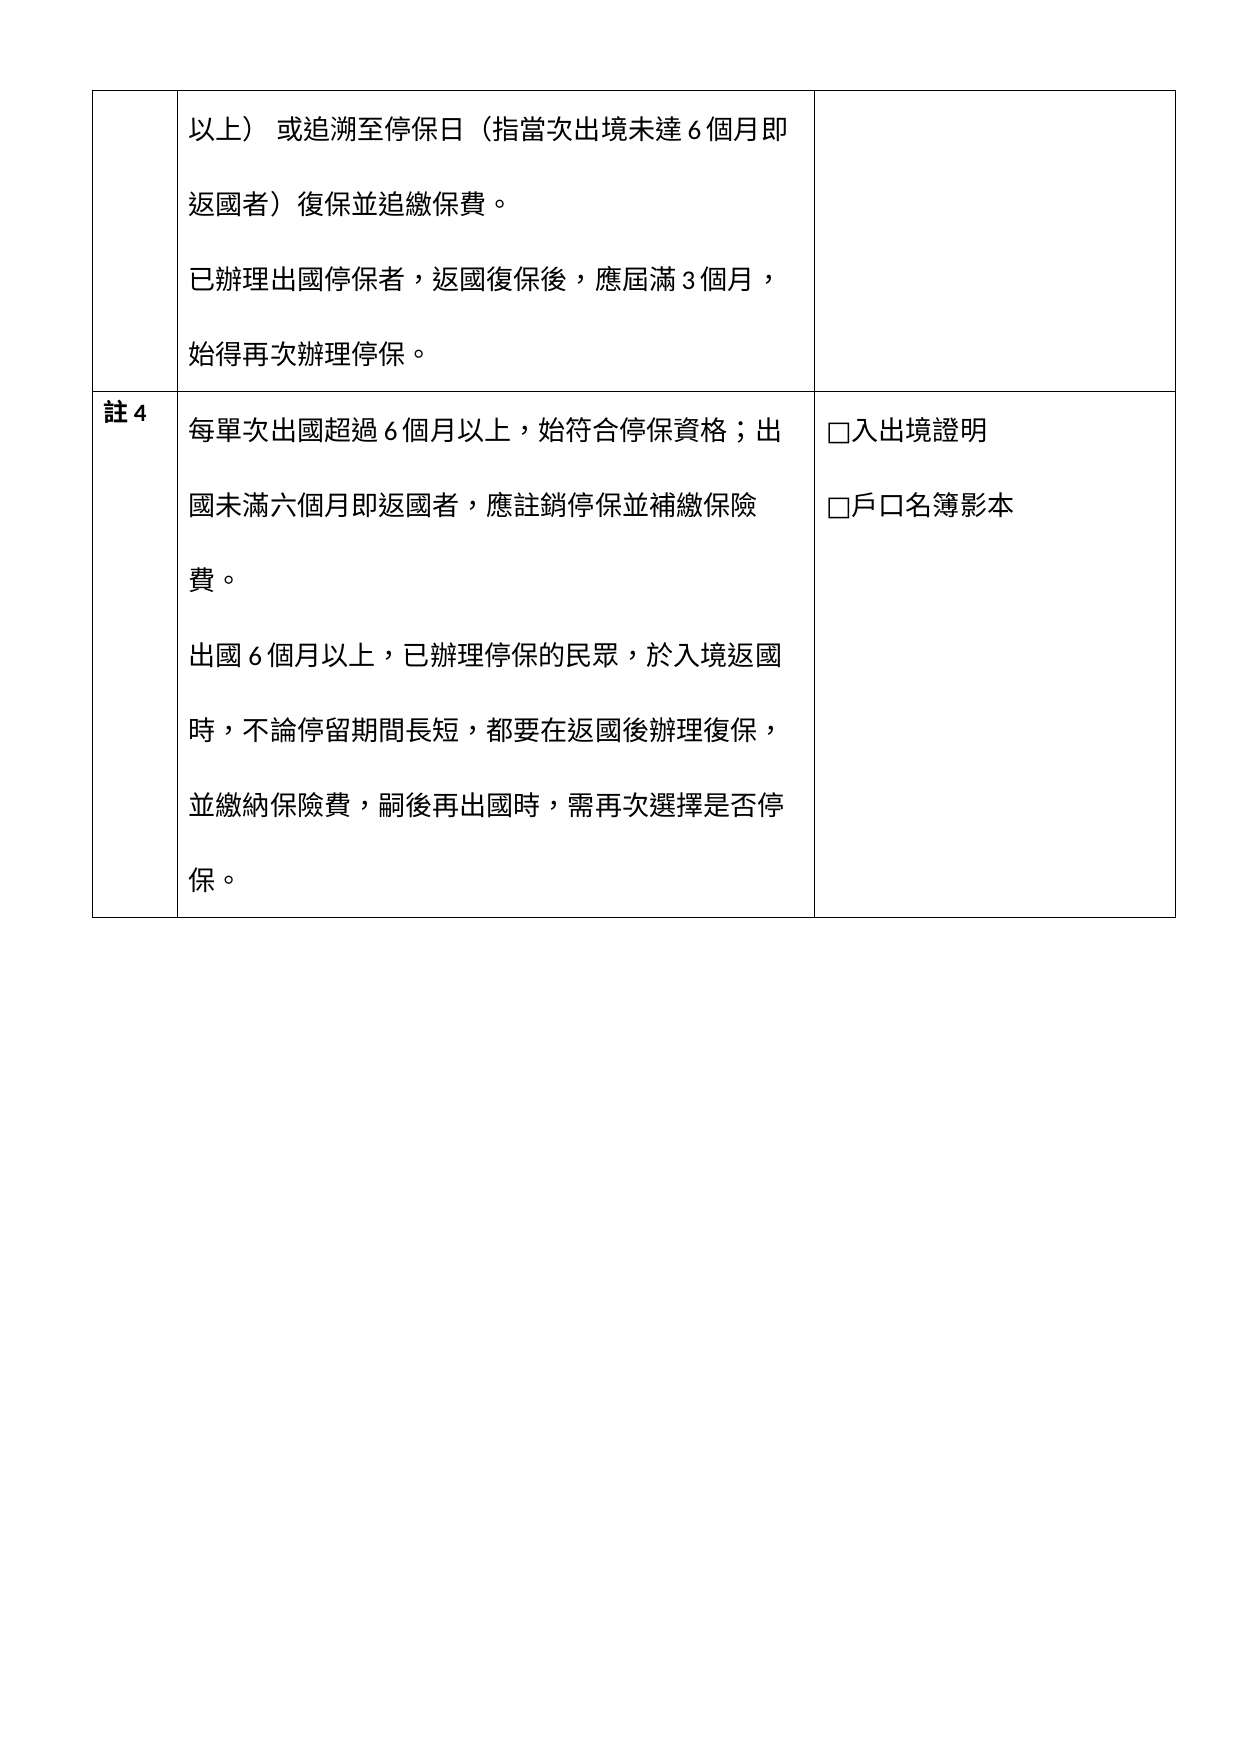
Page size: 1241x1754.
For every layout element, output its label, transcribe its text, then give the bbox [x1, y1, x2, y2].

table_cell 註4 [93, 392, 177, 917]
table_cell [815, 91, 1175, 391]
table_cell 每單次出國超過6個月以上，始符合停保資格；出國未滿六個月即返國者，應註銷停保並補繳保險費。 出國6個月以上，已辦理停保的民眾，於入境返國時，不論停留期間長短，都要在返國後辦理復保，並繳納保險費，嗣後再出國時，需再次選擇是否停保。 [178, 392, 814, 917]
table_cell [93, 91, 177, 391]
table_cell □入出境證明 □戶口名簿影本 [815, 392, 1175, 917]
table_cell 以上） 或追溯至停保日（指當次出境未達6個月即返國者）復保並追繳保費。 已辦理出國停保者，返國復保後，應屆滿3個月，始得再次辦理停保。 [178, 91, 814, 391]
